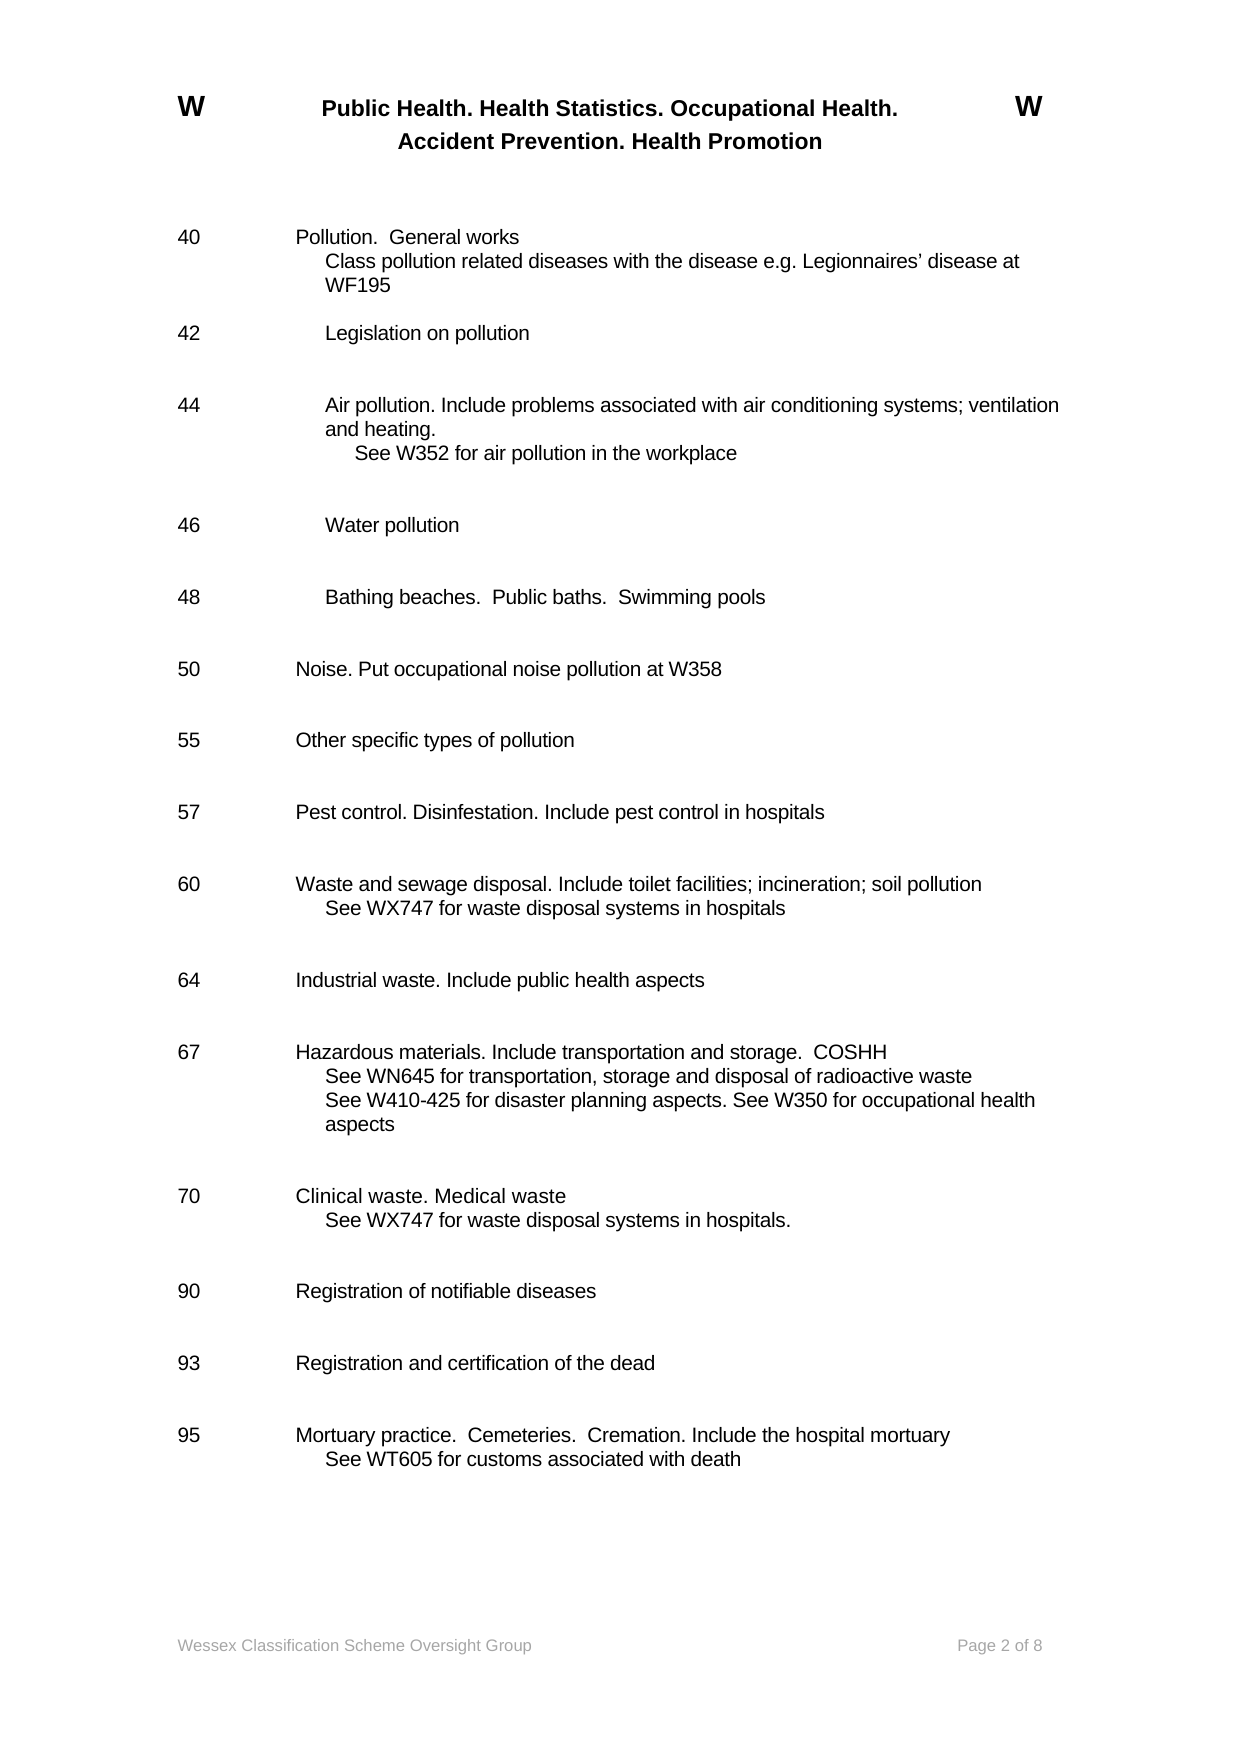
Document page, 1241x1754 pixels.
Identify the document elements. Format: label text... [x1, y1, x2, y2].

text 70 Clinical waste. Medical waste [177, 1183, 1063, 1207]
text 90 Registration of notifiable diseases [177, 1279, 1063, 1303]
text 48 Bathing beaches. Public baths. Swimming pools [177, 584, 1063, 608]
text 55 Other specific types of pollution [177, 728, 1063, 752]
text See WX747 for waste disposal systems in hospitals. [177, 1207, 1063, 1231]
text See W410-425 for disaster planning aspects. See W350 for occupational health aspects [207, 1088, 1063, 1136]
text 67 Hazardous materials. Include transportation and storage. COSHH [177, 1040, 1063, 1064]
text 40 Pollution. General works [177, 225, 1063, 249]
text 50 Noise. Put occupational noise pollution at W358 [177, 656, 1063, 680]
text See W352 for air pollution in the workplace [177, 441, 1063, 465]
text 44 Air pollution. Include problems associated with air conditioning systems; ventilation and heating. [177, 393, 1063, 441]
text See WT605 for customs associated with death [215, 1447, 1063, 1471]
text 42 Legislation on pollution [177, 321, 1063, 345]
text Class pollution related diseases with the disease e.g. Legionnaires’ disease at WF195 [325, 249, 1063, 297]
text 93 Registration and certification of the dead [177, 1351, 1063, 1375]
text 46 Water pollution [177, 513, 1063, 537]
text See WN645 for transportation, storage and disposal of radioactive waste [177, 1064, 1063, 1088]
text 64 Industrial waste. Include public health aspects [177, 968, 1063, 992]
text See WX747 for waste disposal systems in hospitals [177, 896, 1063, 920]
text 95 Mortuary practice. Cemeteries. Cremation. Include the hospital mortuary [177, 1423, 1063, 1447]
text 60 Waste and sewage disposal. Include toilet facilities; incineration; soil pollution [177, 872, 1063, 896]
text 57 Pest control. Disinfestation. Include pest control in hospitals [177, 800, 1063, 824]
